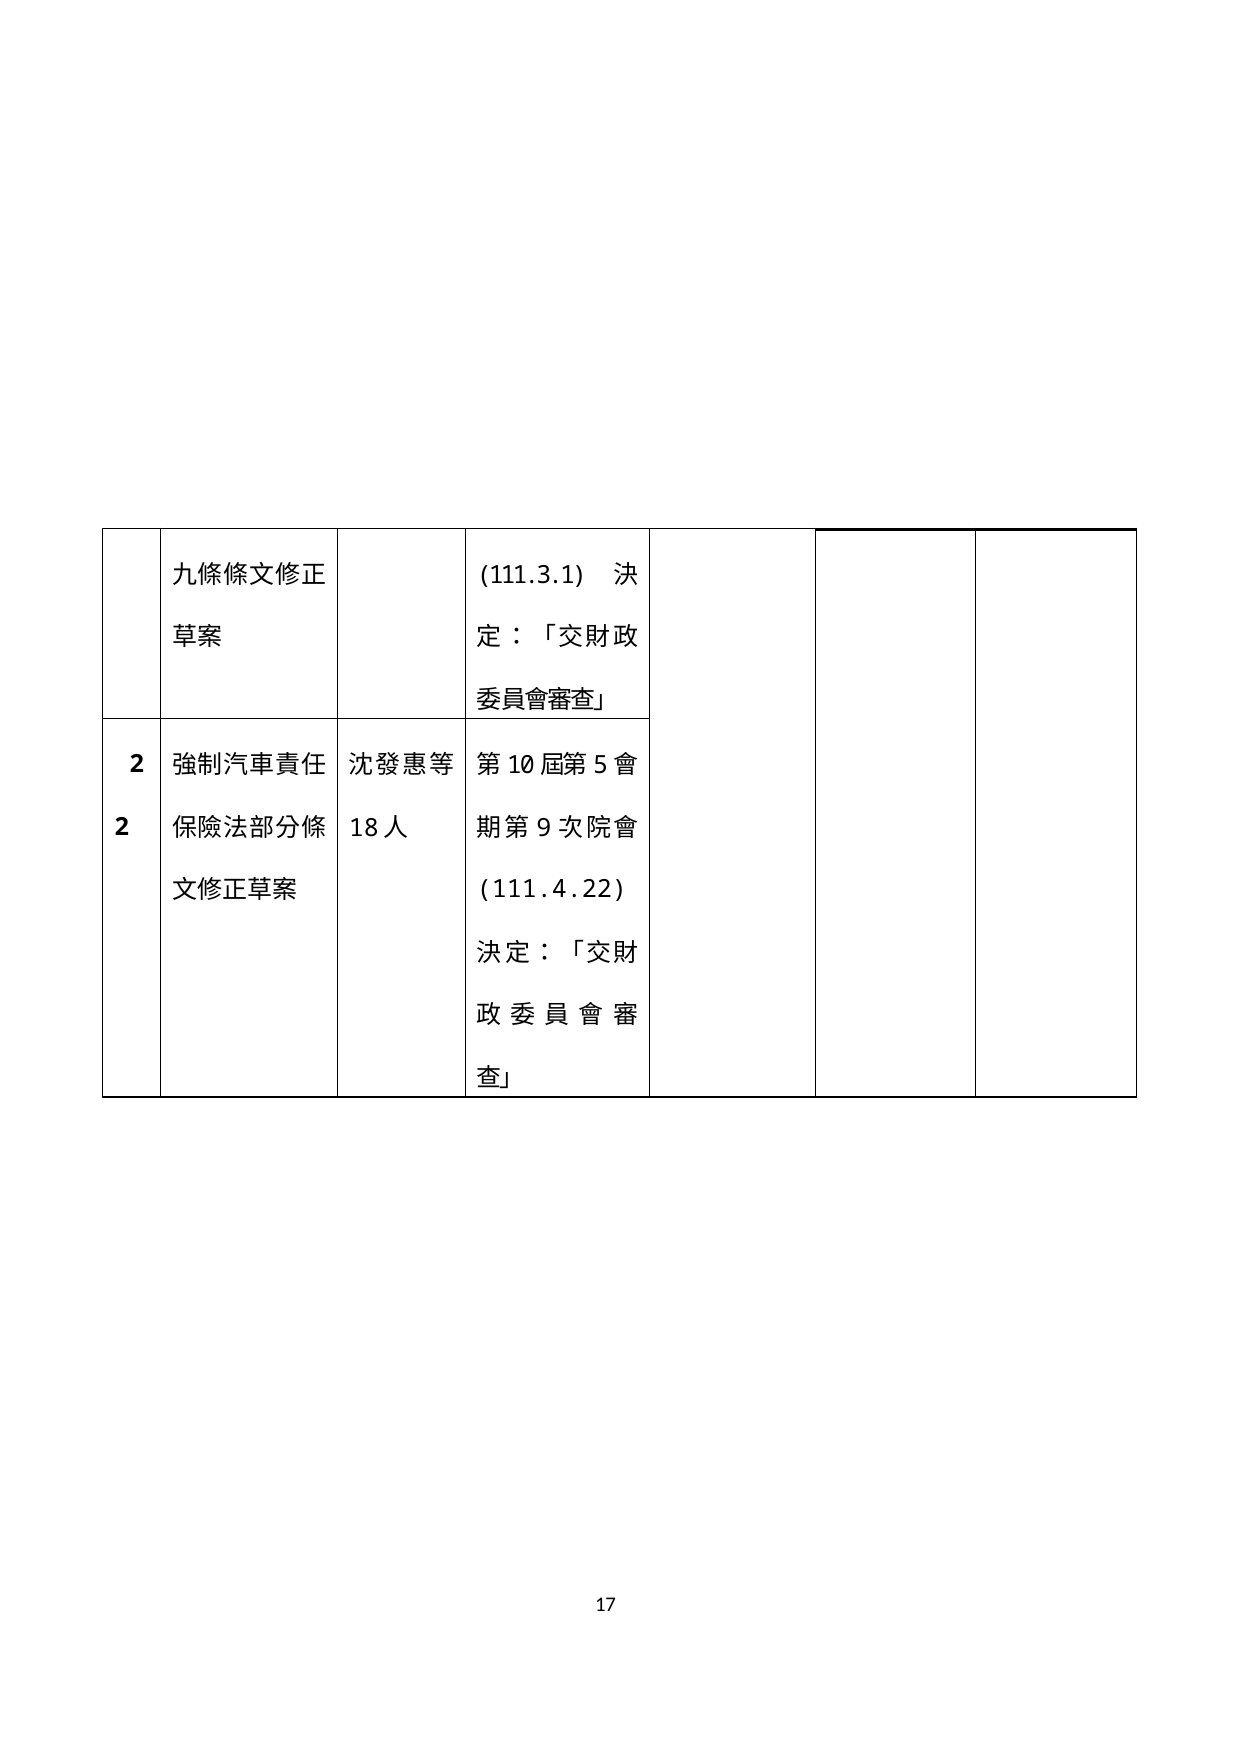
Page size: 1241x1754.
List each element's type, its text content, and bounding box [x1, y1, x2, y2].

table_cell [103, 529, 160, 718]
table_cell (111.3.1)決定：「交財政委員會審查」 [466, 529, 649, 718]
table_cell [103, 719, 160, 1096]
table_cell [976, 531, 1136, 1096]
table_cell [650, 529, 815, 1096]
table_cell 九條條文修正草案 [161, 529, 337, 718]
table_cell 第10屆第5會期第9次院會(111.4.22)決定：「交財政委員會審查」 [466, 719, 649, 1096]
table_cell 沈發惠等18人 [338, 719, 465, 1096]
table_cell [338, 529, 465, 718]
table_cell [816, 531, 975, 1096]
table_cell 強制汽車責任保險法部分條文修正草案 [161, 719, 337, 1096]
